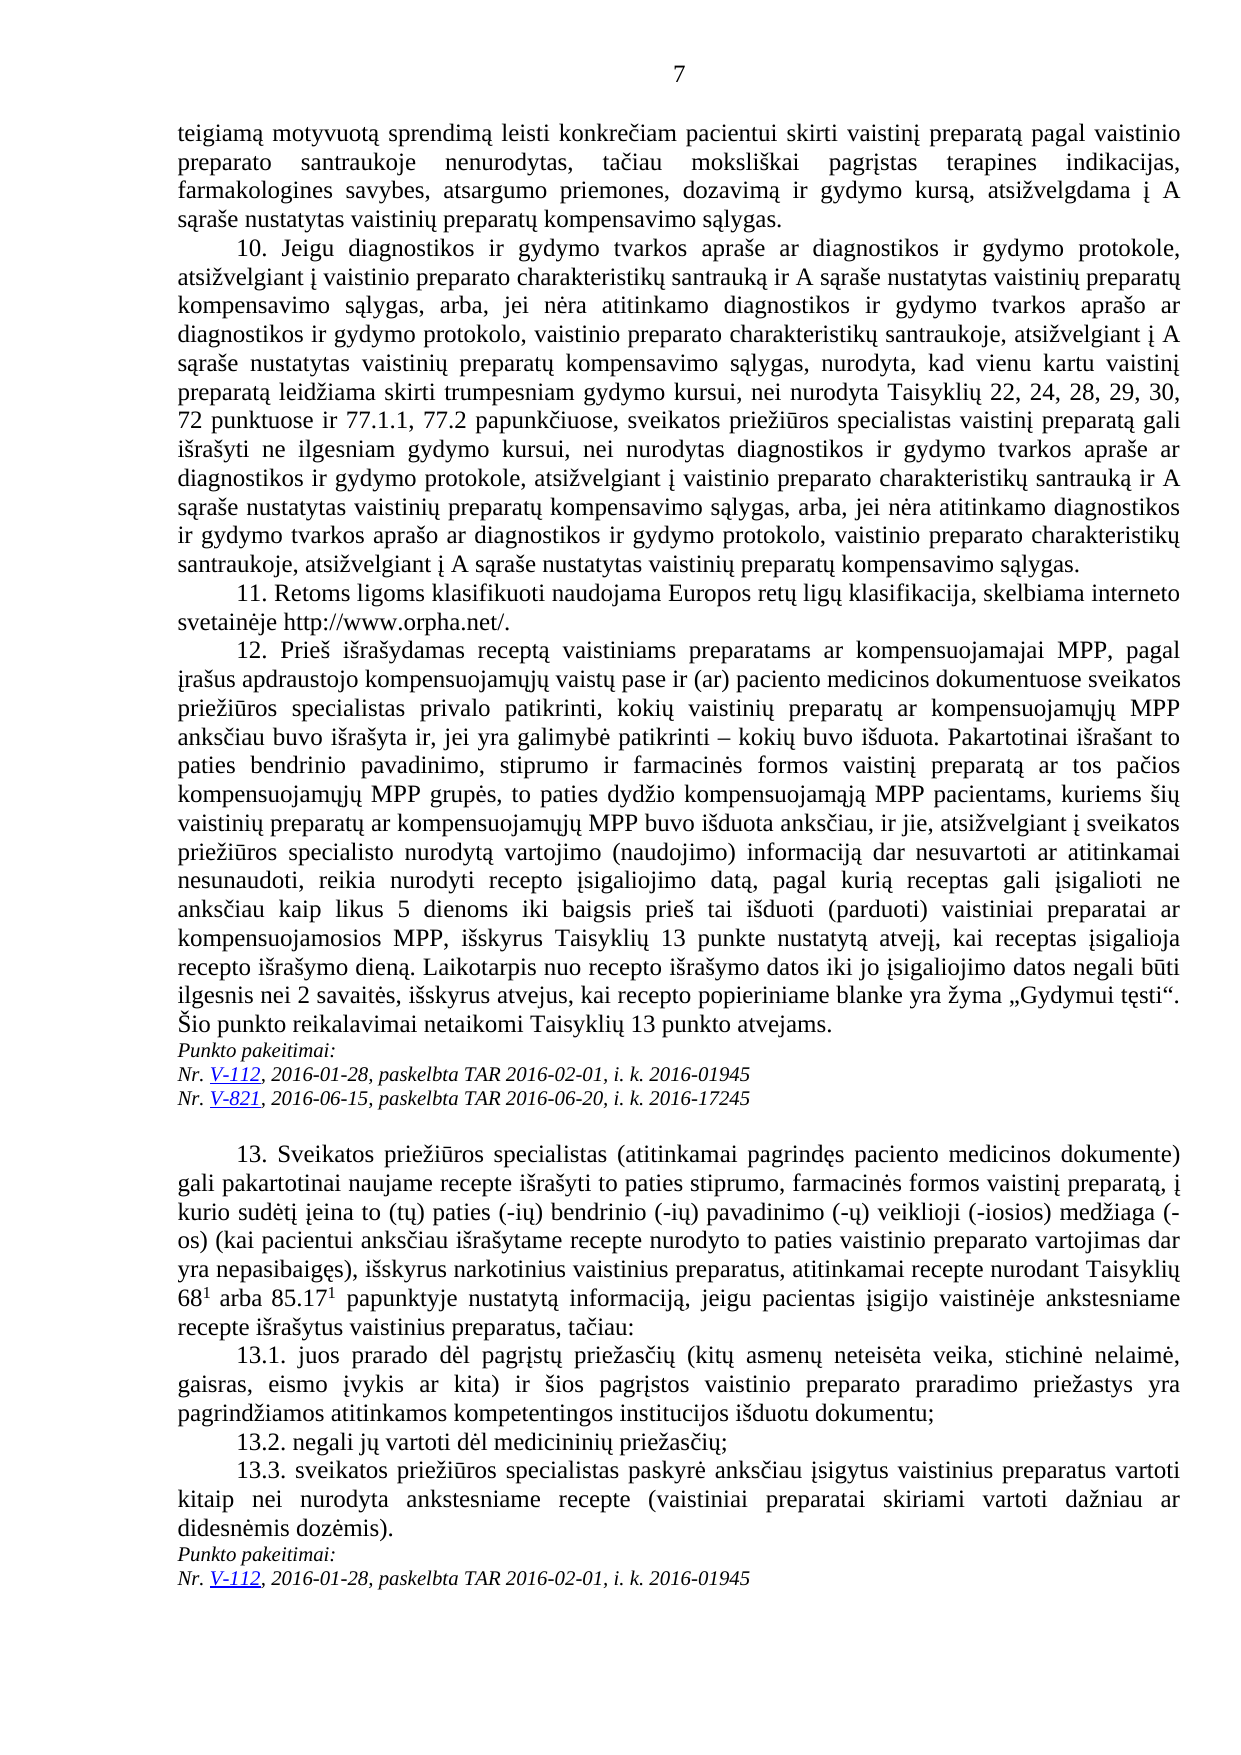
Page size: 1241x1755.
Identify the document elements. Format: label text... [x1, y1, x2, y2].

text 12. Prieš išrašydamas receptą vaistiniams preparatams ar kompensuojamajai MPP, pagal įrašus apdraustojo kompensuojamųjų vaistų pase ir (ar) paciento medicinos dokumentuose sveikatos priežiūros specialistas privalo patikrinti, kokių vaistinių preparatų ar kompensuojamųjų MPP anksčiau buvo išrašyta ir, jei yra galimybė patikrinti – kokių buvo išduota. Pakartotinai išrašant to paties bendrinio pavadinimo, stiprumo ir farmacinės formos vaistinį preparatą ar tos pačios kompensuojamųjų MPP grupės, to paties dydžio kompensuojamąją MPP pacientams, kuriems šių vaistinių preparatų ar kompensuojamųjų MPP buvo išduota anksčiau, ir jie, atsižvelgiant į sveikatos priežiūros specialisto nurodytą vartojimo (naudojimo) informaciją dar nesuvartoti ar atitinkamai nesunaudoti, reikia nurodyti recepto įsigaliojimo datą, pagal kurią receptas gali įsigalioti ne anksčiau kaip likus 5 dienoms iki baigsis prieš tai išduoti (parduoti) vaistiniai preparatai ar kompensuojamosios MPP, išskyrus Taisyklių 13 punkte nustatytą atvejį, kai receptas įsigalioja recepto išrašymo dieną. Laikotarpis nuo recepto išrašymo datos iki jo įsigaliojimo datos negali būti ilgesnis nei 2 savaitės, išskyrus atvejus, kai recepto popieriniame blanke yra žyma „Gydymui tęsti“. Šio punkto reikalavimai netaikomi Taisyklių 13 punkto atvejams. [177, 636, 1181, 1038]
text 10. Jeigu diagnostikos ir gydymo tvarkos apraše ar diagnostikos ir gydymo protokole, atsižvelgiant į vaistinio preparato charakteristikų santrauką ir A sąraše nustatytas vaistinių preparatų kompensavimo sąlygas, arba, jei nėra atitinkamo diagnostikos ir gydymo tvarkos aprašo ar diagnostikos ir gydymo protokolo, vaistinio preparato charakteristikų santraukoje, atsižvelgiant į A sąraše nustatytas vaistinių preparatų kompensavimo sąlygas, nurodyta, kad vienu kartu vaistinį preparatą leidžiama skirti trumpesniam gydymo kursui, nei nurodyta Taisyklių 22, 24, 28, 29, 30, 72 punktuose ir 77.1.1, 77.2 papunkčiuose, sveikatos priežiūros specialistas vaistinį preparatą gali išrašyti ne ilgesniam gydymo kursui, nei nurodytas diagnostikos ir gydymo tvarkos apraše ar diagnostikos ir gydymo protokole, atsižvelgiant į vaistinio preparato charakteristikų santrauką ir A sąraše nustatytas vaistinių preparatų kompensavimo sąlygas, arba, jei nėra atitinkamo diagnostikos ir gydymo tvarkos aprašo ar diagnostikos ir gydymo protokolo, vaistinio preparato charakteristikų santraukoje, atsižvelgiant į A sąraše nustatytas vaistinių preparatų kompensavimo sąlygas. [177, 233, 1181, 578]
text Nr. V-821, 2016-06-15, paskelbta TAR 2016-06-20, i. k. 2016-17245 [177, 1086, 1181, 1110]
text 13.3. sveikatos priežiūros specialistas paskyrė anksčiau įsigytus vaistinius preparatus vartoti kitaip nei nurodyta ankstesniame recepte (vaistiniai preparatai skiriami vartoti dažniau ar didesnėmis dozėmis). [177, 1455, 1181, 1542]
text 13. Sveikatos priežiūros specialistas (atitinkamai pagrindęs paciento medicinos dokumente) gali pakartotinai naujame recepte išrašyti to paties stiprumo, farmacinės formos vaistinį preparatą, į kurio sudėtį įeina to (tų) paties (-ių) bendrinio (-ių) pavadinimo (-ų) veiklioji (-iosios) medžiaga (-os) (kai pacientui anksčiau išrašytame recepte nurodyto to paties vaistinio preparato vartojimas dar yra nepasibaigęs), išskyrus narkotinius vaistinius preparatus, atitinkamai recepte nurodant Taisyklių 681 arba 85.171 papunktyje nustatytą informaciją, jeigu pacientas įsigijo vaistinėje ankstesniame recepte išrašytus vaistinius preparatus, tačiau: [177, 1139, 1181, 1340]
text Nr. V-112, 2016-01-28, paskelbta TAR 2016-02-01, i. k. 2016-01945 [177, 1566, 1181, 1590]
text teigiamą motyvuotą sprendimą leisti konkrečiam pacientui skirti vaistinį preparatą pagal vaistinio preparato santraukoje nenurodytas, tačiau moksliškai pagrįstas terapines indikacijas, farmakologines savybes, atsargumo priemones, dozavimą ir gydymo kursą, atsižvelgdama į A sąraše nustatytas vaistinių preparatų kompensavimo sąlygas. [177, 118, 1181, 233]
text Punkto pakeitimai: [177, 1038, 1181, 1062]
text 13.1. juos prarado dėl pagrįstų priežasčių (kitų asmenų neteisėta veika, stichinė nelaimė, gaisras, eismo įvykis ar kita) ir šios pagrįstos vaistinio preparato praradimo priežastys yra pagrindžiamos atitinkamos kompetentingos institucijos išduotu dokumentu; [177, 1340, 1181, 1427]
text 13.2. negali jų vartoti dėl medicininių priežasčių; [177, 1427, 1181, 1455]
text 11. Retoms ligoms klasifikuoti naudojama Europos retų ligų klasifikacija, skelbiama interneto svetainėje http://www.orpha.net/. [177, 578, 1181, 636]
text Nr. V-112, 2016-01-28, paskelbta TAR 2016-02-01, i. k. 2016-01945 [177, 1062, 1181, 1086]
text Punkto pakeitimai: [177, 1542, 1181, 1566]
